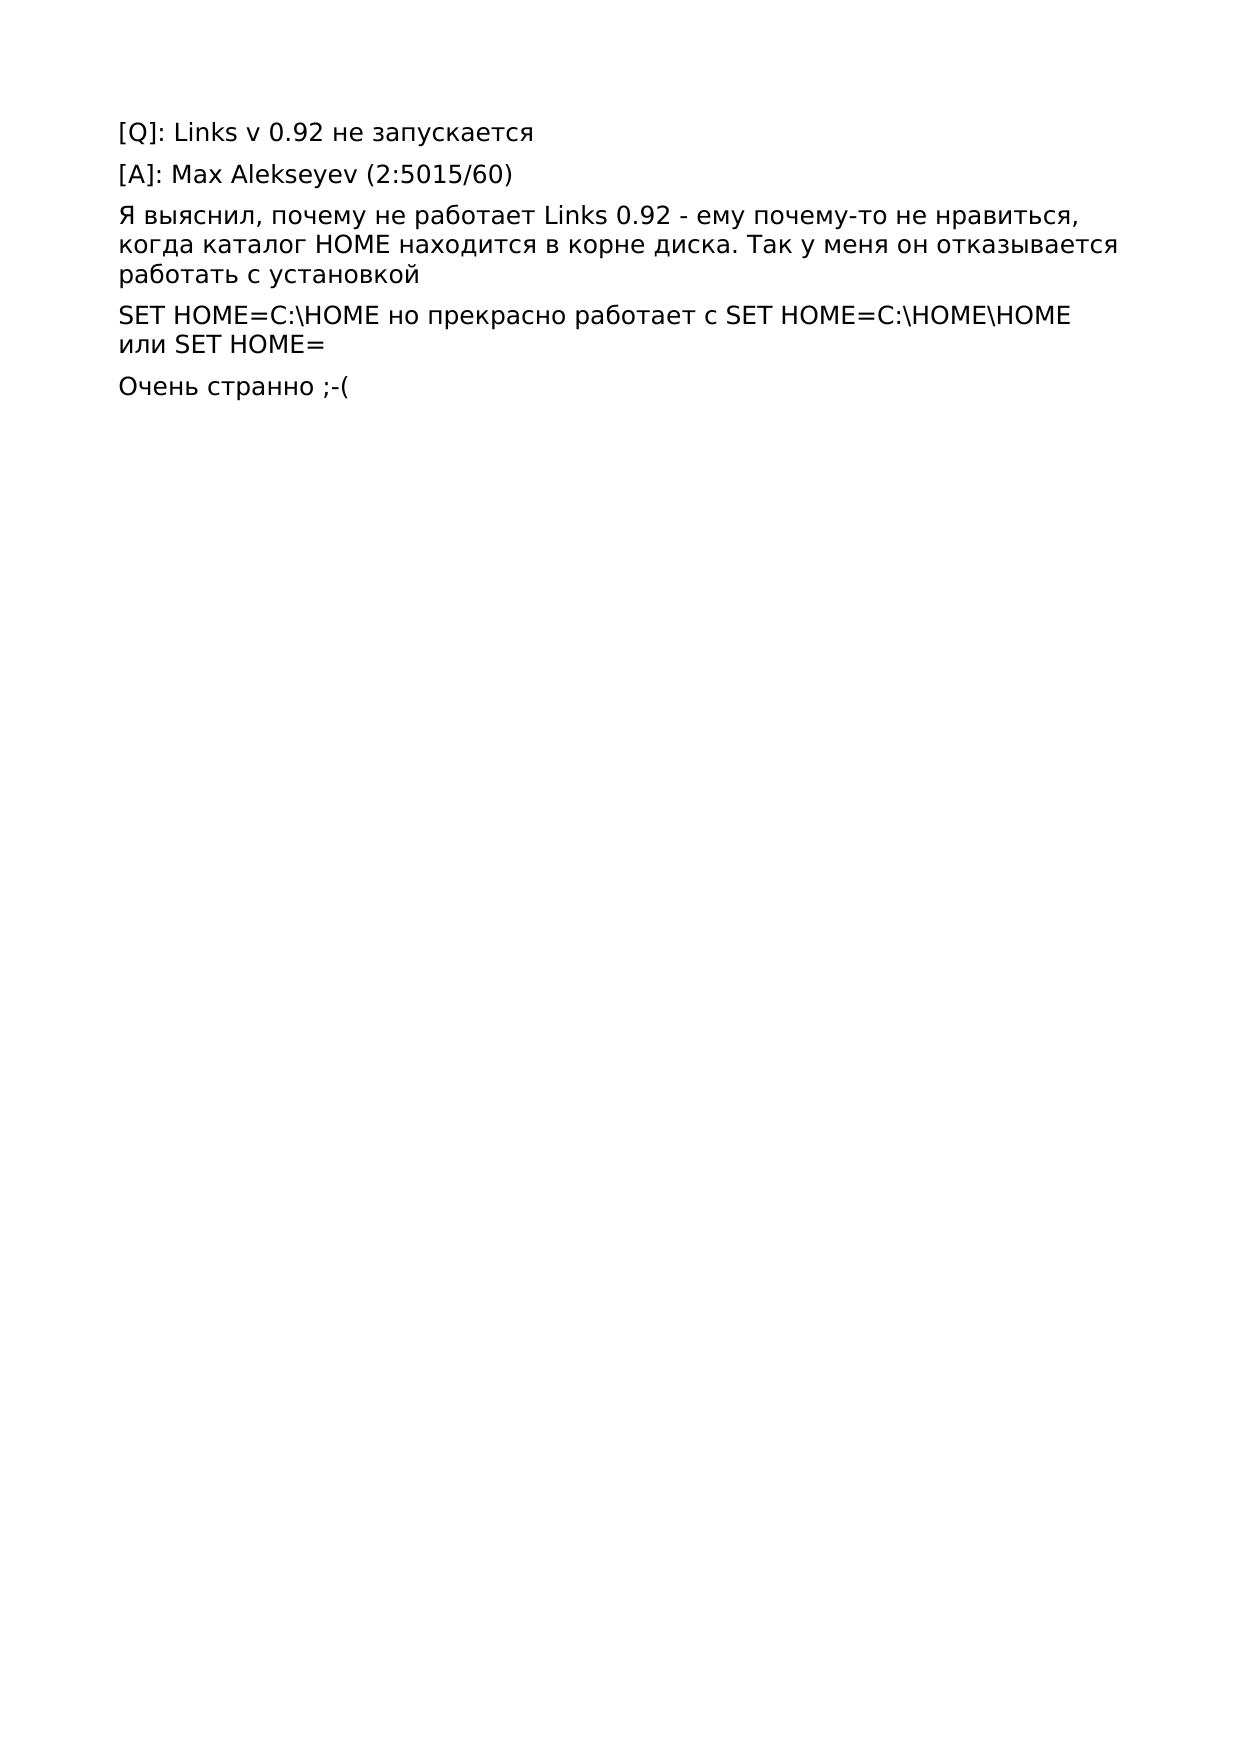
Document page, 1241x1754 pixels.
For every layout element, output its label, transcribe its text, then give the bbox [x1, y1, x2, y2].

text [A]: Max Alekseyev (2:5015/60) [118, 160, 1122, 189]
text SET HOME=C:\HOME но прекрасно работает с SET HOME=C:\HOME\HOME или SET HOME= [118, 301, 1122, 360]
text Я выяснил, почему не работает Links 0.92 - ему почему-то не нравиться, когда каталог HOME находится в корне диска. Так у меня он отказывается работать с установкой [118, 201, 1122, 289]
text Очень странно ;-( [118, 372, 1122, 401]
text [Q]: Links v 0.92 не запускается [118, 118, 1122, 147]
